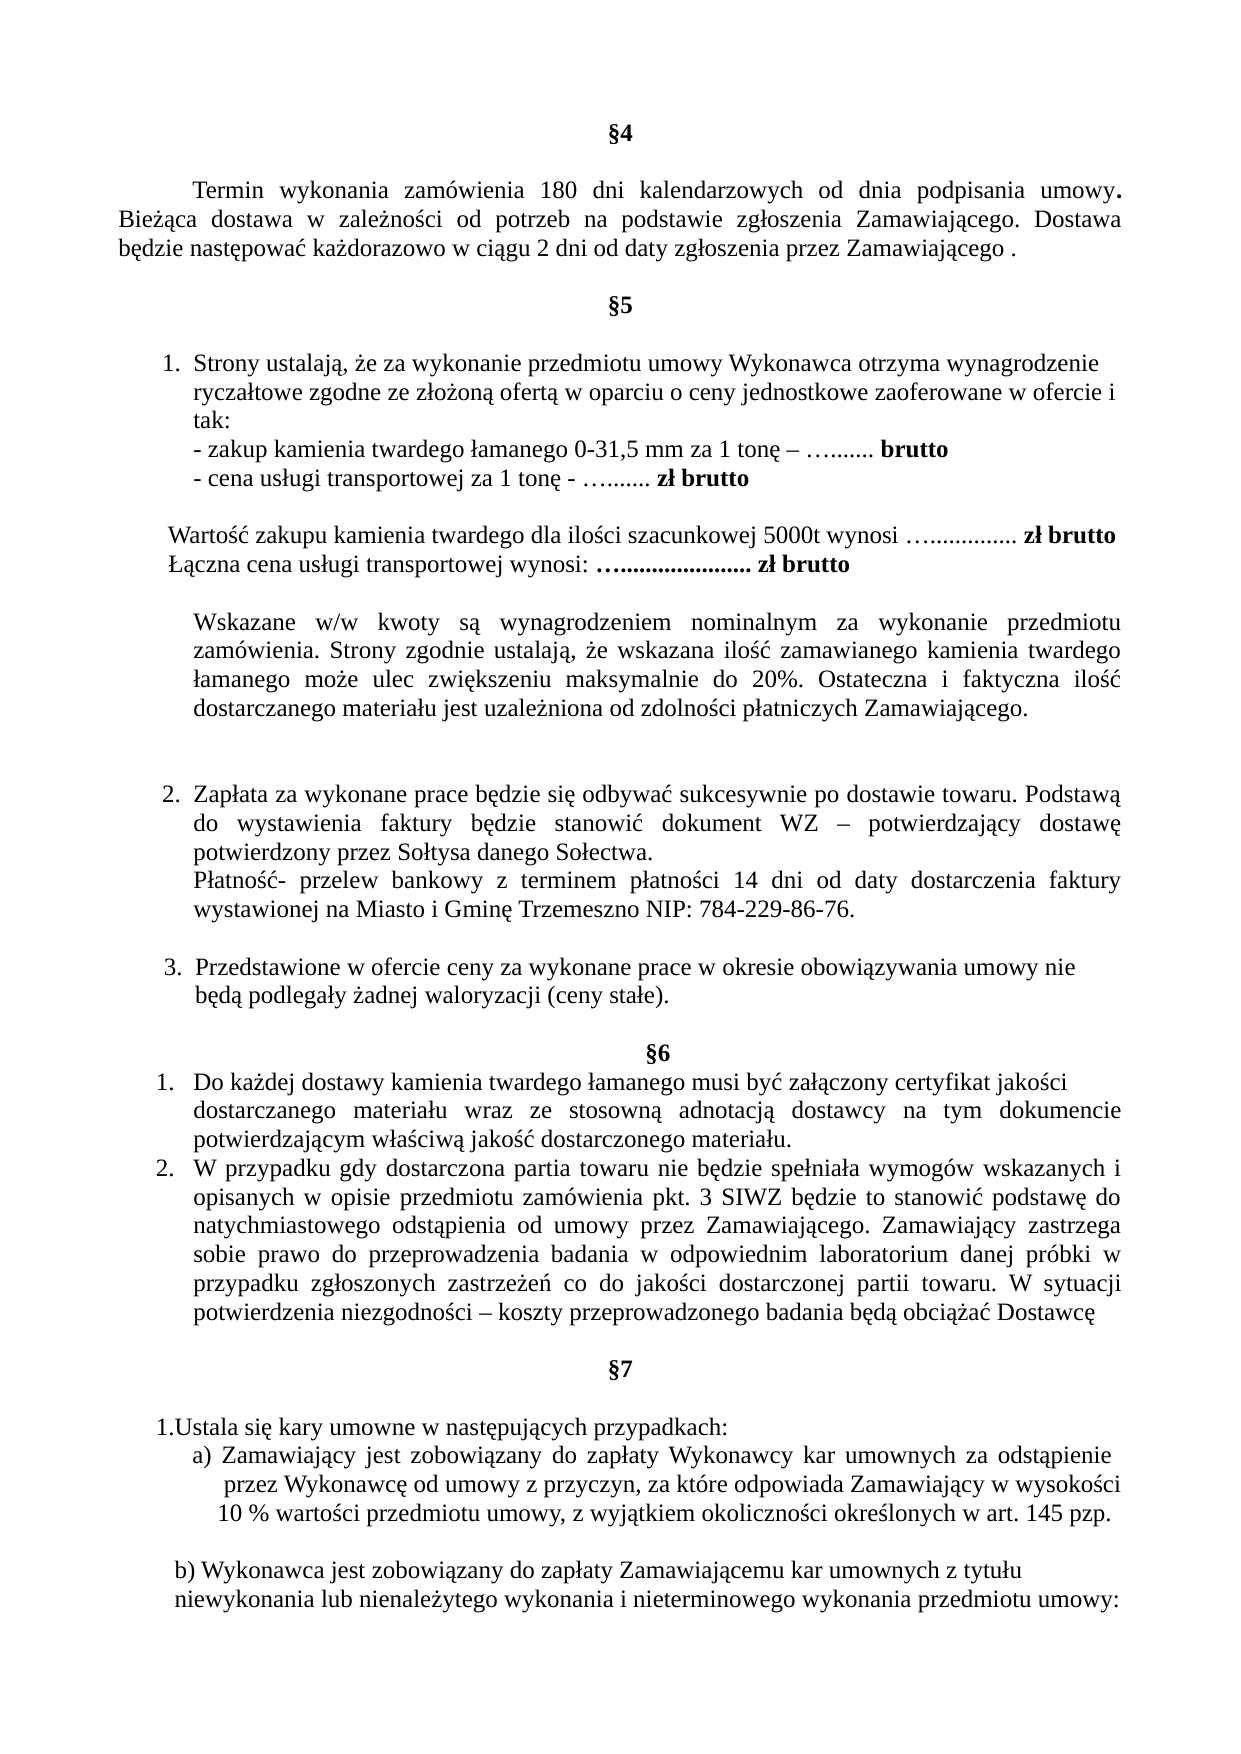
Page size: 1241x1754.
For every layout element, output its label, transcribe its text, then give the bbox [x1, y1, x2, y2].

text Łączna cena usługi transportowej wynosi: …..................... zł brutto [118, 549, 1122, 578]
list Wskazane w/w kwoty są wynagrodzeniem nominalnym za wykonanie przedmiotu zamówienia. Strony zgodnie ustalają, że wskazana ilość zamawianego kamienia twardego łamanego może ulec zwiększeniu maksymalnie do 20%. Ostateczna i faktyczna ilość dostarczanego materiału jest uzależniona od zdolności płatniczych Zamawiającego. [156, 607, 1122, 722]
text §4 [118, 118, 1122, 147]
list Strony ustalają, że za wykonanie przedmiotu umowy Wykonawca otrzyma wynagrodzenie ryczałtowe zgodne ze złożoną ofertą w oparciu o ceny jednostkowe zaoferowane w ofercie i tak: [156, 348, 1122, 434]
list Zapłata za wykonane prace będzie się odbywać sukcesywnie po dostawie towaru. Podstawą do wystawienia faktury będzie stanowić dokument WZ – potwierdzający dostawę potwierdzony przez Sołtysa danego Sołectwa. [156, 779, 1122, 866]
text niewykonania lub nienależytego wykonania i nieterminowego wykonania przedmiotu umowy: [118, 1584, 1122, 1613]
text b) Wykonawca jest zobowiązany do zapłaty Zamawiającemu kar umownych z tytułu [118, 1556, 1122, 1584]
list §6 [156, 1038, 1122, 1067]
list - zakup kamienia twardego łamanego 0-31,5 mm za 1 tonę – …....... brutto [156, 434, 1122, 463]
list Do każdej dostawy kamienia twardego łamanego musi być załączony certyfikat jakości [156, 1067, 1122, 1096]
text §7 [118, 1354, 1122, 1383]
text Wartość zakupu kamienia twardego dla ilości szacunkowej 5000t wynosi ….............. zł brutto [118, 521, 1122, 549]
list dostarczanego materiału wraz ze stosowną adnotacją dostawcy na tym dokumencie potwierdzającym właściwą jakość dostarczonego materiału. [156, 1096, 1122, 1153]
list 3. Przedstawione w ofercie ceny za wykonane prace w okresie obowiązywania umowy nie [115, 952, 1122, 981]
list Płatność- przelew bankowy z terminem płatności 14 dni od daty dostarczenia faktury wystawionej na Miasto i Gminę Trzemeszno NIP: 784-229-86-76. [156, 866, 1122, 923]
list będą podlegały żadnej waloryzacji (ceny stałe). [115, 981, 1122, 1009]
list - cena usługi transportowej za 1 tonę - …....... zł brutto [156, 463, 1122, 492]
text §5 [118, 291, 1122, 319]
text 1.Ustala się kary umowne w następujących przypadkach: [118, 1412, 1122, 1441]
text Termin wykonania zamówienia 180 dni kalendarzowych od dnia podpisania umowy. Bieżąca dostawa w zależności od potrzeb na podstawie zgłoszenia Zamawiającego. Dostawa będzie następować każdorazowo w ciągu 2 dni od daty zgłoszenia przez Zamawiającego . [118, 176, 1122, 262]
list W przypadku gdy dostarczona partia towaru nie będzie spełniała wymogów wskazanych i opisanych w opisie przedmiotu zamówienia pkt. 3 SIWZ będzie to stanowić podstawę do natychmiastowego odstąpienia od umowy przez Zamawiającego. Zamawiający zastrzega sobie prawo do przeprowadzenia badania w odpowiednim laboratorium danej próbki w przypadku zgłoszonych zastrzeżeń co do jakości dostarczonej partii towaru. W sytuacji potwierdzenia niezgodności – koszty przeprowadzonego badania będą obciążać Dostawcę [156, 1153, 1122, 1326]
text a) Zamawiający jest zobowiązany do zapłaty Wykonawcy kar umownych za odstąpienie przez Wykonawcę od umowy z przyczyn, za które odpowiada Zamawiający w wysokości 10 % wartości przedmiotu umowy, z wyjątkiem okoliczności określonych w art. 145 pzp. [118, 1441, 1122, 1527]
